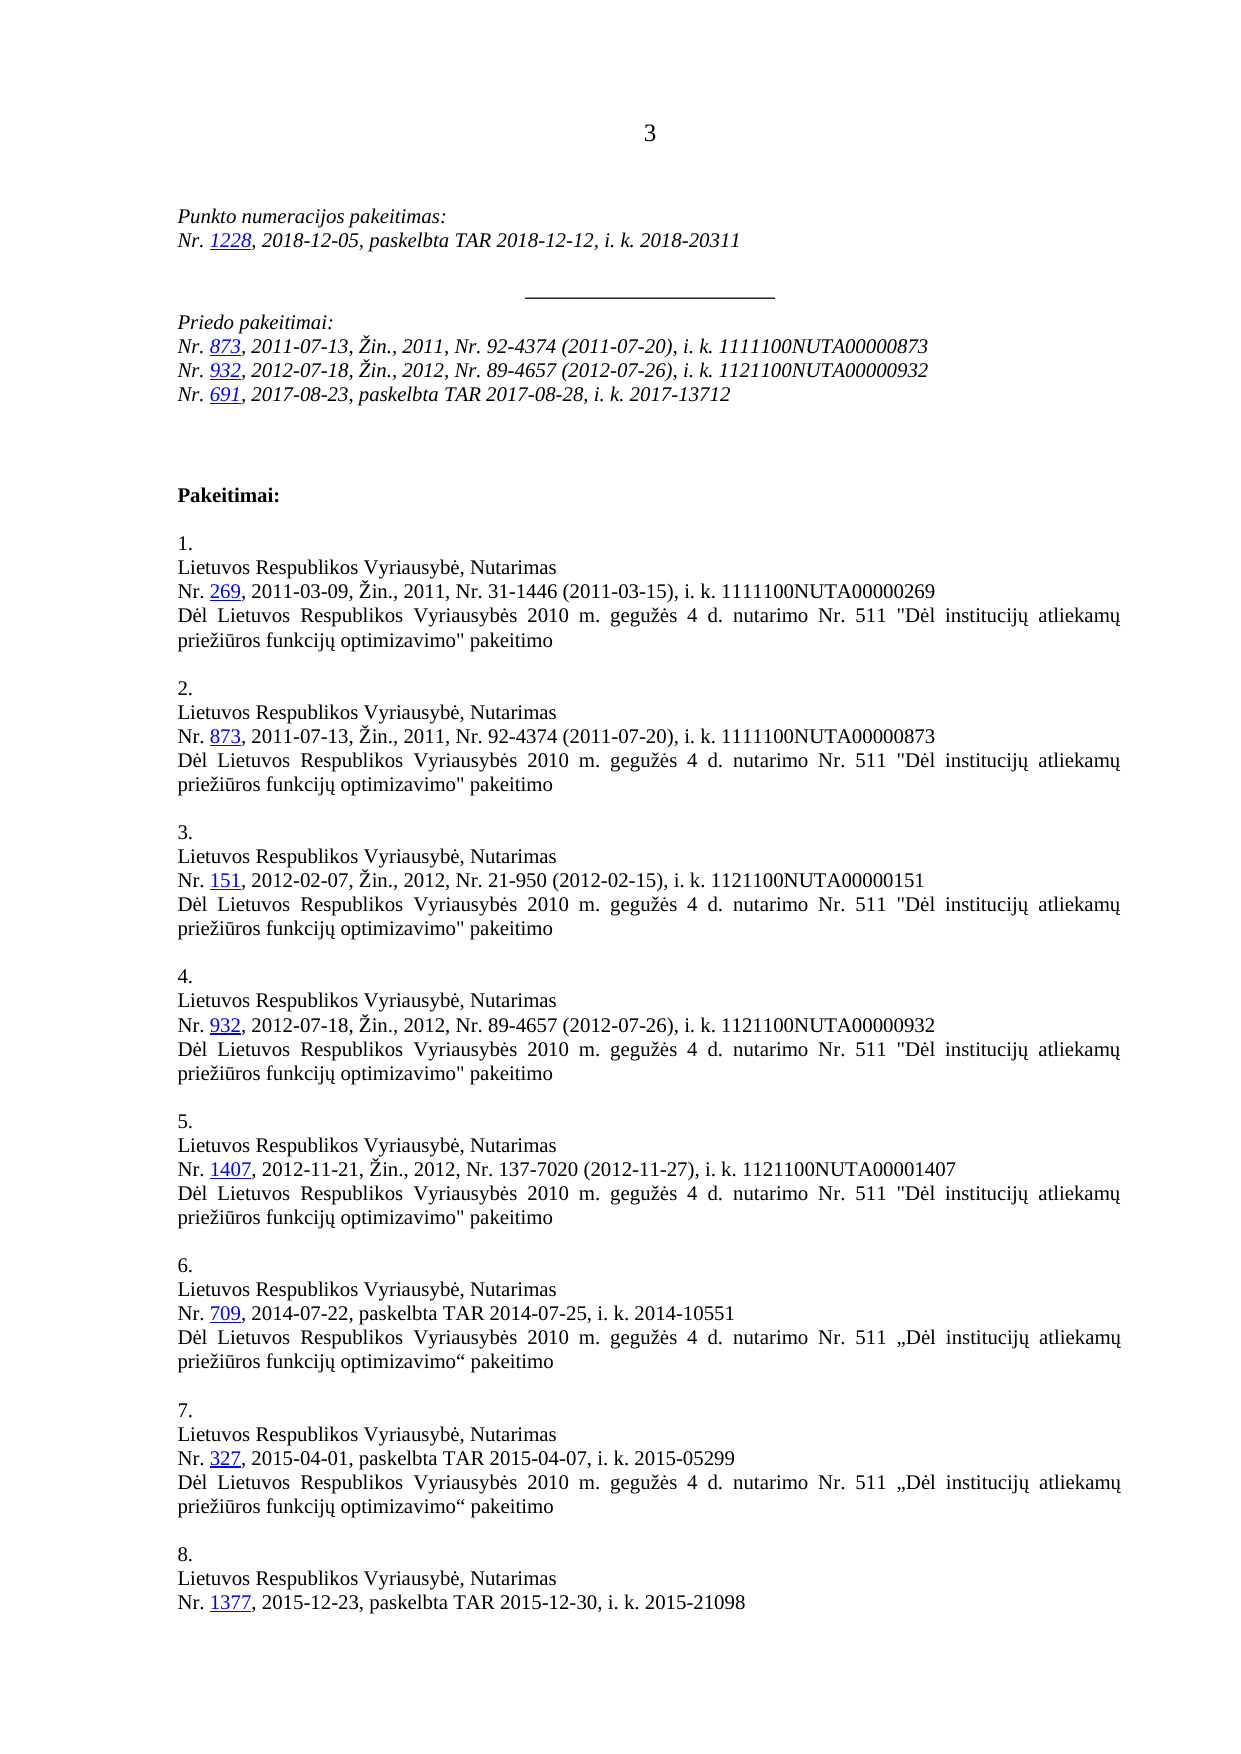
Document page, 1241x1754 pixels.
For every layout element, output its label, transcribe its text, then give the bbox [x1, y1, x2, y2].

text 5. [177, 1109, 1122, 1133]
text 6. [177, 1253, 1122, 1277]
text Dėl Lietuvos Respublikos Vyriausybės 2010 m. gegužės 4 d. nutarimo Nr. 511 "Dėl institucijų atliekamų priežiūros funkcijų optimizavimo" pakeitimo [177, 1181, 1122, 1229]
text Lietuvos Respublikos Vyriausybė, Nutarimas [177, 1422, 1122, 1446]
text Nr. 873, 2011-07-13, Žin., 2011, Nr. 92-4374 (2011-07-20), i. k. 1111100NUTA00000873 [177, 334, 1122, 358]
text 3. [177, 820, 1122, 844]
text 2. [177, 676, 1122, 700]
text –––––––––––––––––––– [177, 281, 1122, 310]
text Nr. 151, 2012-02-07, Žin., 2012, Nr. 21-950 (2012-02-15), i. k. 1121100NUTA00000151 [177, 868, 1122, 892]
text Nr. 327, 2015-04-01, paskelbta TAR 2015-04-07, i. k. 2015-05299 [177, 1446, 1122, 1470]
text Nr. 932, 2012-07-18, Žin., 2012, Nr. 89-4657 (2012-07-26), i. k. 1121100NUTA00000932 [177, 358, 1122, 382]
text Nr. 1377, 2015-12-23, paskelbta TAR 2015-12-30, i. k. 2015-21098 [177, 1590, 1122, 1614]
text Dėl Lietuvos Respublikos Vyriausybės 2010 m. gegužės 4 d. nutarimo Nr. 511 "Dėl institucijų atliekamų priežiūros funkcijų optimizavimo" pakeitimo [177, 603, 1122, 652]
text Nr. 709, 2014-07-22, paskelbta TAR 2014-07-25, i. k. 2014-10551 [177, 1301, 1122, 1325]
text Priedo pakeitimai: [177, 310, 1122, 334]
text Nr. 1407, 2012-11-21, Žin., 2012, Nr. 137-7020 (2012-11-27), i. k. 1121100NUTA00001407 [177, 1157, 1122, 1181]
text Lietuvos Respublikos Vyriausybė, Nutarimas [177, 555, 1122, 579]
text 1. [177, 531, 1122, 555]
text Lietuvos Respublikos Vyriausybė, Nutarimas [177, 1133, 1122, 1157]
text Lietuvos Respublikos Vyriausybė, Nutarimas [177, 700, 1122, 724]
text Nr. 873, 2011-07-13, Žin., 2011, Nr. 92-4374 (2011-07-20), i. k. 1111100NUTA00000873 [177, 724, 1122, 748]
text Lietuvos Respublikos Vyriausybė, Nutarimas [177, 844, 1122, 868]
text Dėl Lietuvos Respublikos Vyriausybės 2010 m. gegužės 4 d. nutarimo Nr. 511 "Dėl institucijų atliekamų priežiūros funkcijų optimizavimo" pakeitimo [177, 892, 1122, 940]
text Lietuvos Respublikos Vyriausybė, Nutarimas [177, 988, 1122, 1012]
text Dėl Lietuvos Respublikos Vyriausybės 2010 m. gegužės 4 d. nutarimo Nr. 511 "Dėl institucijų atliekamų priežiūros funkcijų optimizavimo" pakeitimo [177, 1037, 1122, 1085]
text Punkto numeracijos pakeitimas: [177, 204, 1122, 228]
text Nr. 269, 2011-03-09, Žin., 2011, Nr. 31-1446 (2011-03-15), i. k. 1111100NUTA00000269 [177, 579, 1122, 603]
text Nr. 932, 2012-07-18, Žin., 2012, Nr. 89-4657 (2012-07-26), i. k. 1121100NUTA00000932 [177, 1012, 1122, 1037]
text Pakeitimai: [177, 483, 1122, 507]
text 4. [177, 964, 1122, 988]
text Nr. 1228, 2018-12-05, paskelbta TAR 2018-12-12, i. k. 2018-20311 [177, 228, 1122, 252]
text Dėl Lietuvos Respublikos Vyriausybės 2010 m. gegužės 4 d. nutarimo Nr. 511 "Dėl institucijų atliekamų priežiūros funkcijų optimizavimo" pakeitimo [177, 748, 1122, 796]
text Lietuvos Respublikos Vyriausybė, Nutarimas [177, 1566, 1122, 1590]
text 8. [177, 1542, 1122, 1566]
text 7. [177, 1397, 1122, 1422]
text Nr. 691, 2017-08-23, paskelbta TAR 2017-08-28, i. k. 2017-13712 [177, 382, 1122, 406]
text Dėl Lietuvos Respublikos Vyriausybės 2010 m. gegužės 4 d. nutarimo Nr. 511 „Dėl institucijų atliekamų priežiūros funkcijų optimizavimo“ pakeitimo [177, 1325, 1122, 1373]
text Dėl Lietuvos Respublikos Vyriausybės 2010 m. gegužės 4 d. nutarimo Nr. 511 „Dėl institucijų atliekamų priežiūros funkcijų optimizavimo“ pakeitimo [177, 1470, 1122, 1518]
text Lietuvos Respublikos Vyriausybė, Nutarimas [177, 1277, 1122, 1301]
